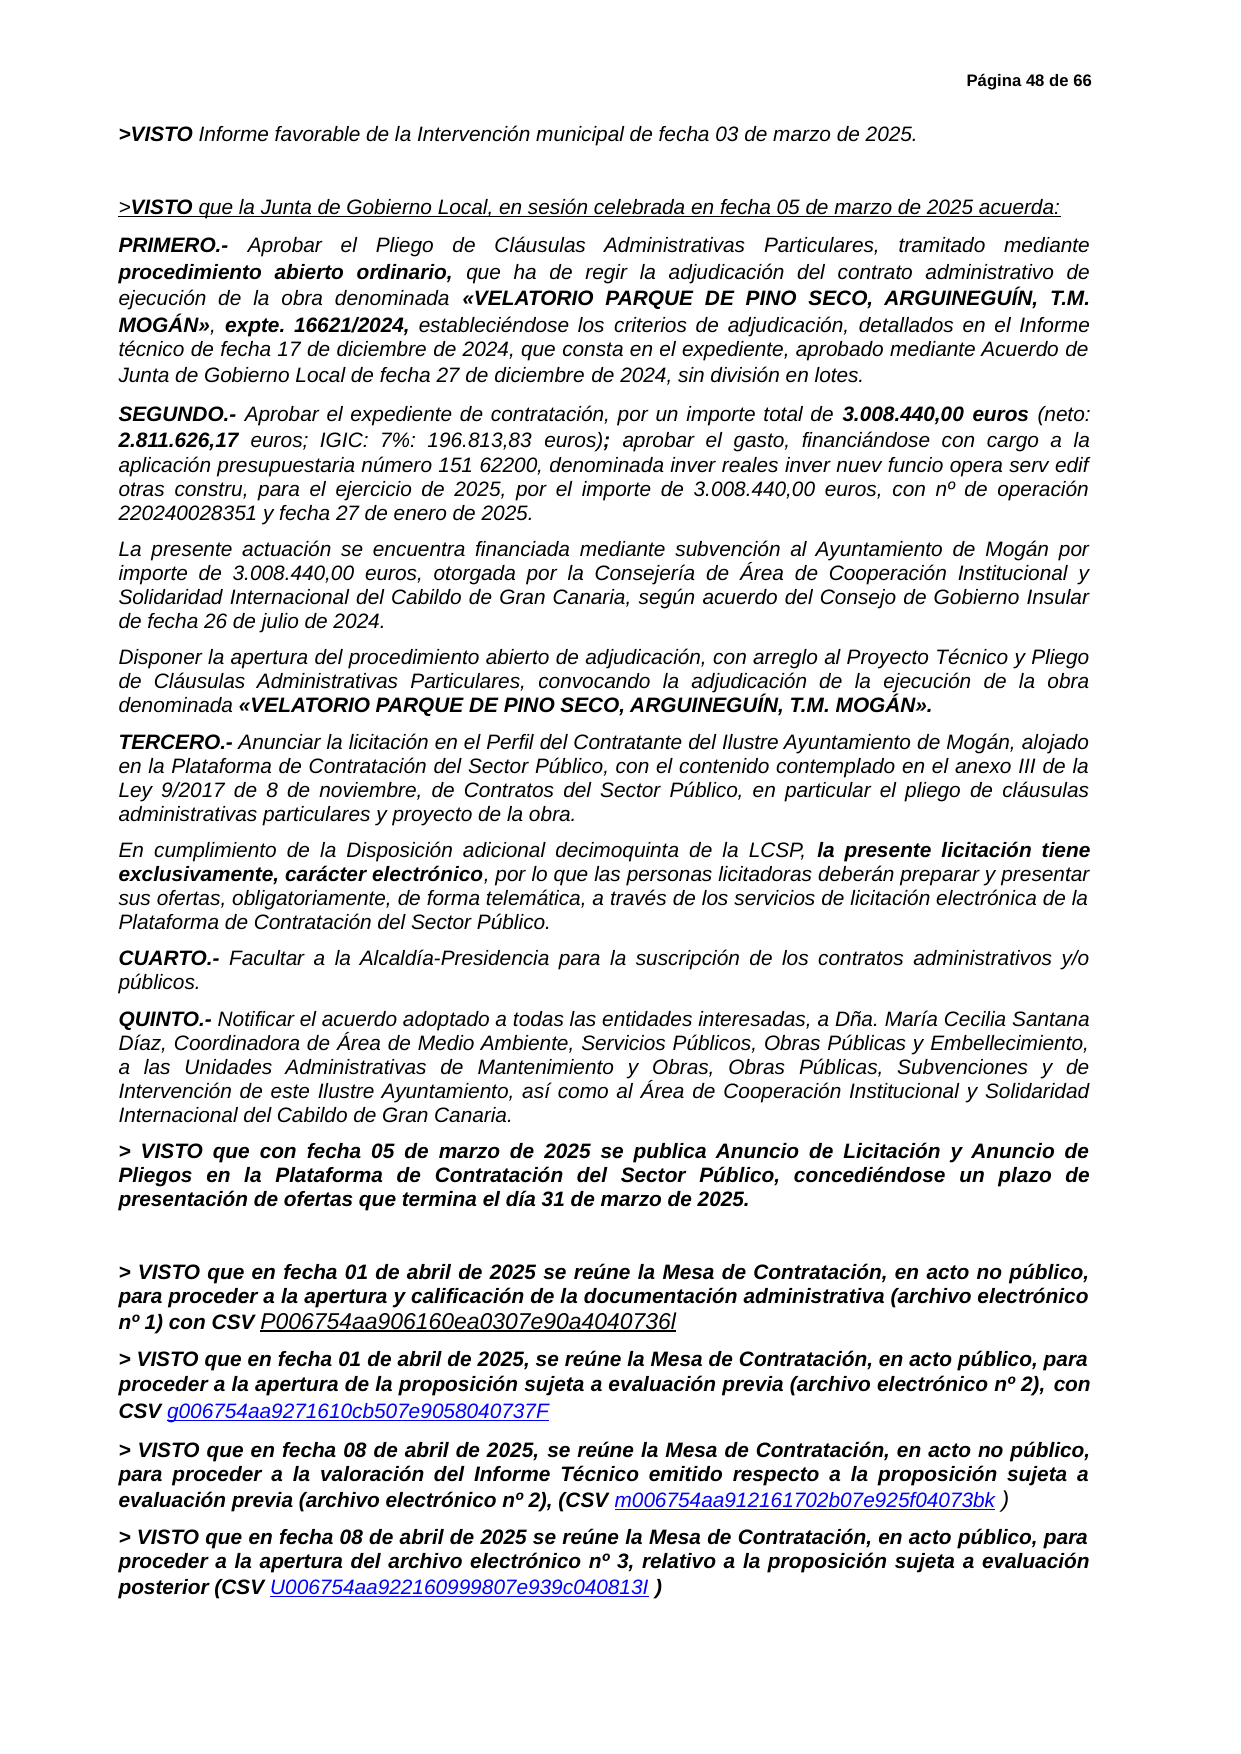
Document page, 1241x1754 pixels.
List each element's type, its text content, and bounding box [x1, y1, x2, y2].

text > VISTO que en fecha 08 de abril de 2025, se reúne la Mesa de Contratación, en acto no público, para proceder a la valoración del Informe Técnico emitido respecto a la proposición sujeta a evaluación previa (archivo electrónico nº 2), (CSV m006754aa912161702b07e925f04073bk ) [118, 1436, 1092, 1512]
text > VISTO que con fecha 05 de marzo de 2025 se publica Anuncio de Licitación y Anuncio de Pliegos en la Plataforma de Contratación del Sector Público, concediéndose un plazo de presentación de ofertas que termina el día 31 de marzo de 2025. [118, 1139, 1092, 1211]
text PRIMERO.- Aprobar el Pliego de Cláusulas Administrativas Particulares, tramitado mediante procedimiento abierto ordinario, que ha de regir la adjudicación del contrato administrativo de ejecución de la obra denominada «VELATORIO PARQUE DE PINO SECO, ARGUINEGUÍN, T.M. MOGÁN», expte. 16621/2024, estableciéndose los criterios de adjudicación, detallados en el Informe técnico de fecha 17 de diciembre de 2024, que consta en el expediente, aprobado mediante Acuerdo de Junta de Gobierno Local de fecha 27 de diciembre de 2024, sin división en lotes. [118, 231, 1092, 387]
text >VISTO Informe favorable de la Intervención municipal de fecha 03 de marzo de 2025. [118, 122, 1092, 146]
text QUINTO.- Notificar el acuerdo adoptado a todas las entidades interesadas, a Dña. María Cecilia Santana Díaz, Coordinadora de Área de Medio Ambiente, Servicios Públicos, Obras Públicas y Embellecimiento, a las Unidades Administrativas de Mantenimiento y Obras, Obras Públicas, Subvenciones y de Intervención de este Ilustre Ayuntamiento, así como al Área de Cooperación Institucional y Solidaridad Internacional del Cabildo de Gran Canaria. [118, 1007, 1092, 1126]
text La presente actuación se encuentra financiada mediante subvención al Ayuntamiento de Mogán por importe de 3.008.440,00 euros, otorgada por la Consejería de Área de Cooperación Institucional y Solidaridad Internacional del Cabildo de Gran Canaria, según acuerdo del Consejo de Gobierno Insular de fecha 26 de julio de 2024. [118, 537, 1092, 633]
text Disponer la apertura del procedimiento abierto de adjudicación, con arreglo al Proyecto Técnico y Pliego de Cláusulas Administrativas Particulares, convocando la adjudicación de la ejecución de la obra denominada «VELATORIO PARQUE DE PINO SECO, ARGUINEGUÍN, T.M. MOGÁN». [118, 645, 1092, 717]
text En cumplimiento de la Disposición adicional decimoquinta de la LCSP, la presente licitación tiene exclusivamente, carácter electrónico, por lo que las personas licitadoras deberán preparar y presentar sus ofertas, obligatoriamente, de forma telemática, a través de los servicios de licitación electrónica de la Plataforma de Contratación del Sector Público. [118, 838, 1092, 934]
text SEGUNDO.- Aprobar el expediente de contratación, por un importe total de 3.008.440,00 euros (neto: 2.811.626,17 euros; IGIC: 7%: 196.813,83 euros); aprobar el gasto, financiándose con cargo a la aplicación presupuestaria número 151 62200, denominada inver reales inver nuev funcio opera serv edif otras constru, para el ejercicio de 2025, por el importe de 3.008.440,00 euros, con nº de operación 220240028351 y fecha 27 de enero de 2025. [118, 400, 1092, 524]
text TERCERO.- Anunciar la licitación en el Perfil del Contratante del Ilustre Ayuntamiento de Mogán, alojado en la Plataforma de Contratación del Sector Público, con el contenido contemplado en el anexo III de la Ley 9/2017 de 8 de noviembre, de Contratos del Sector Público, en particular el pliego de cláusulas administrativas particulares y proyecto de la obra. [118, 729, 1092, 825]
text > VISTO que en fecha 08 de abril de 2025 se reúne la Mesa de Contratación, en acto público, para proceder a la apertura del archivo electrónico nº 3, relativo a la proposición sujeta a evaluación posterior (CSV U006754aa922160999807e939c040813I ) [118, 1525, 1092, 1599]
text >VISTO que la Junta de Gobierno Local, en sesión celebrada en fecha 05 de marzo de 2025 acuerda: [118, 195, 1092, 219]
text CUARTO.- Facultar a la Alcaldía-Presidencia para la suscripción de los contratos administrativos y/o públicos. [118, 946, 1092, 994]
text > VISTO que en fecha 01 de abril de 2025, se reúne la Mesa de Contratación, en acto público, para proceder a la apertura de la proposición sujeta a evaluación previa (archivo electrónico nº 2), con CSV g006754aa9271610cb507e9058040737F [118, 1346, 1092, 1423]
text > VISTO que en fecha 01 de abril de 2025 se reúne la Mesa de Contratación, en acto no público, para proceder a la apertura y calificación de la documentación administrativa (archivo electrónico nº 1) con CSV P006754aa906160ea0307e90a4040736l [118, 1260, 1092, 1334]
